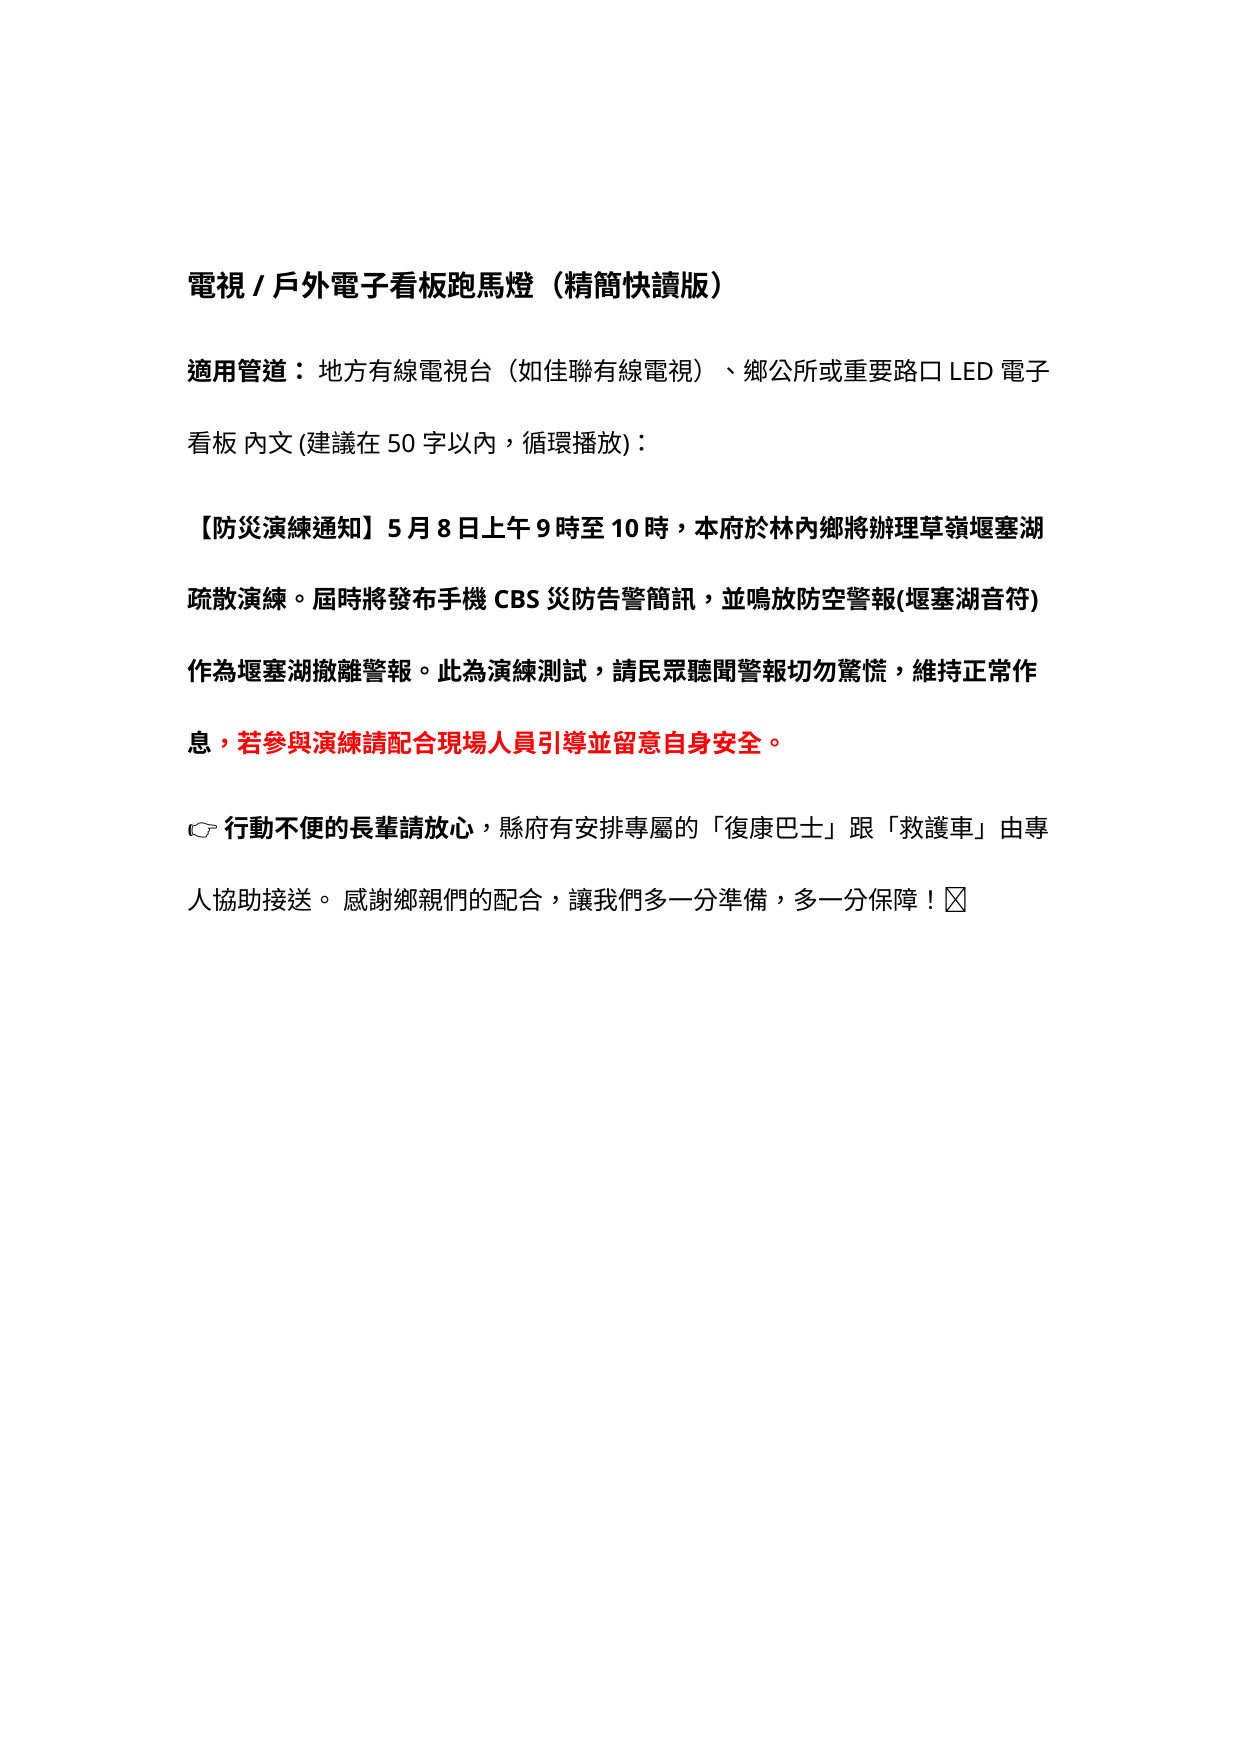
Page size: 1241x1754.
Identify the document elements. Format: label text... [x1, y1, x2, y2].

text 電視 / 戶外電子看板跑馬燈（精簡快讀版） [187, 242, 1053, 305]
text 👉 行動不便的長輩請放心，縣府有安排專屬的「復康巴士」跟「救護車」由專人協助接送。 感謝鄉親們的配合，讓我們多一分準備，多一分保障！💪 [187, 785, 1053, 919]
text 適用管道： 地方有線電視台（如佳聯有線電視）、鄉公所或重要路口 LED 電子看板 內文 (建議在 50 字以內，循環播放)： [187, 328, 1053, 462]
text 【防災演練通知】5月8日上午9時至10時，本府於林內鄉將辦理草嶺堰塞湖疏散演練。屆時將發布手機 CBS 災防告警簡訊，並鳴放防空警報(堰塞湖音符)作為堰塞湖撤離警報。此為演練測試，請民眾聽聞警報切勿驚慌，維持正常作息，若參與演練請配合現場人員引導並留意自身安全。 [187, 484, 1053, 763]
